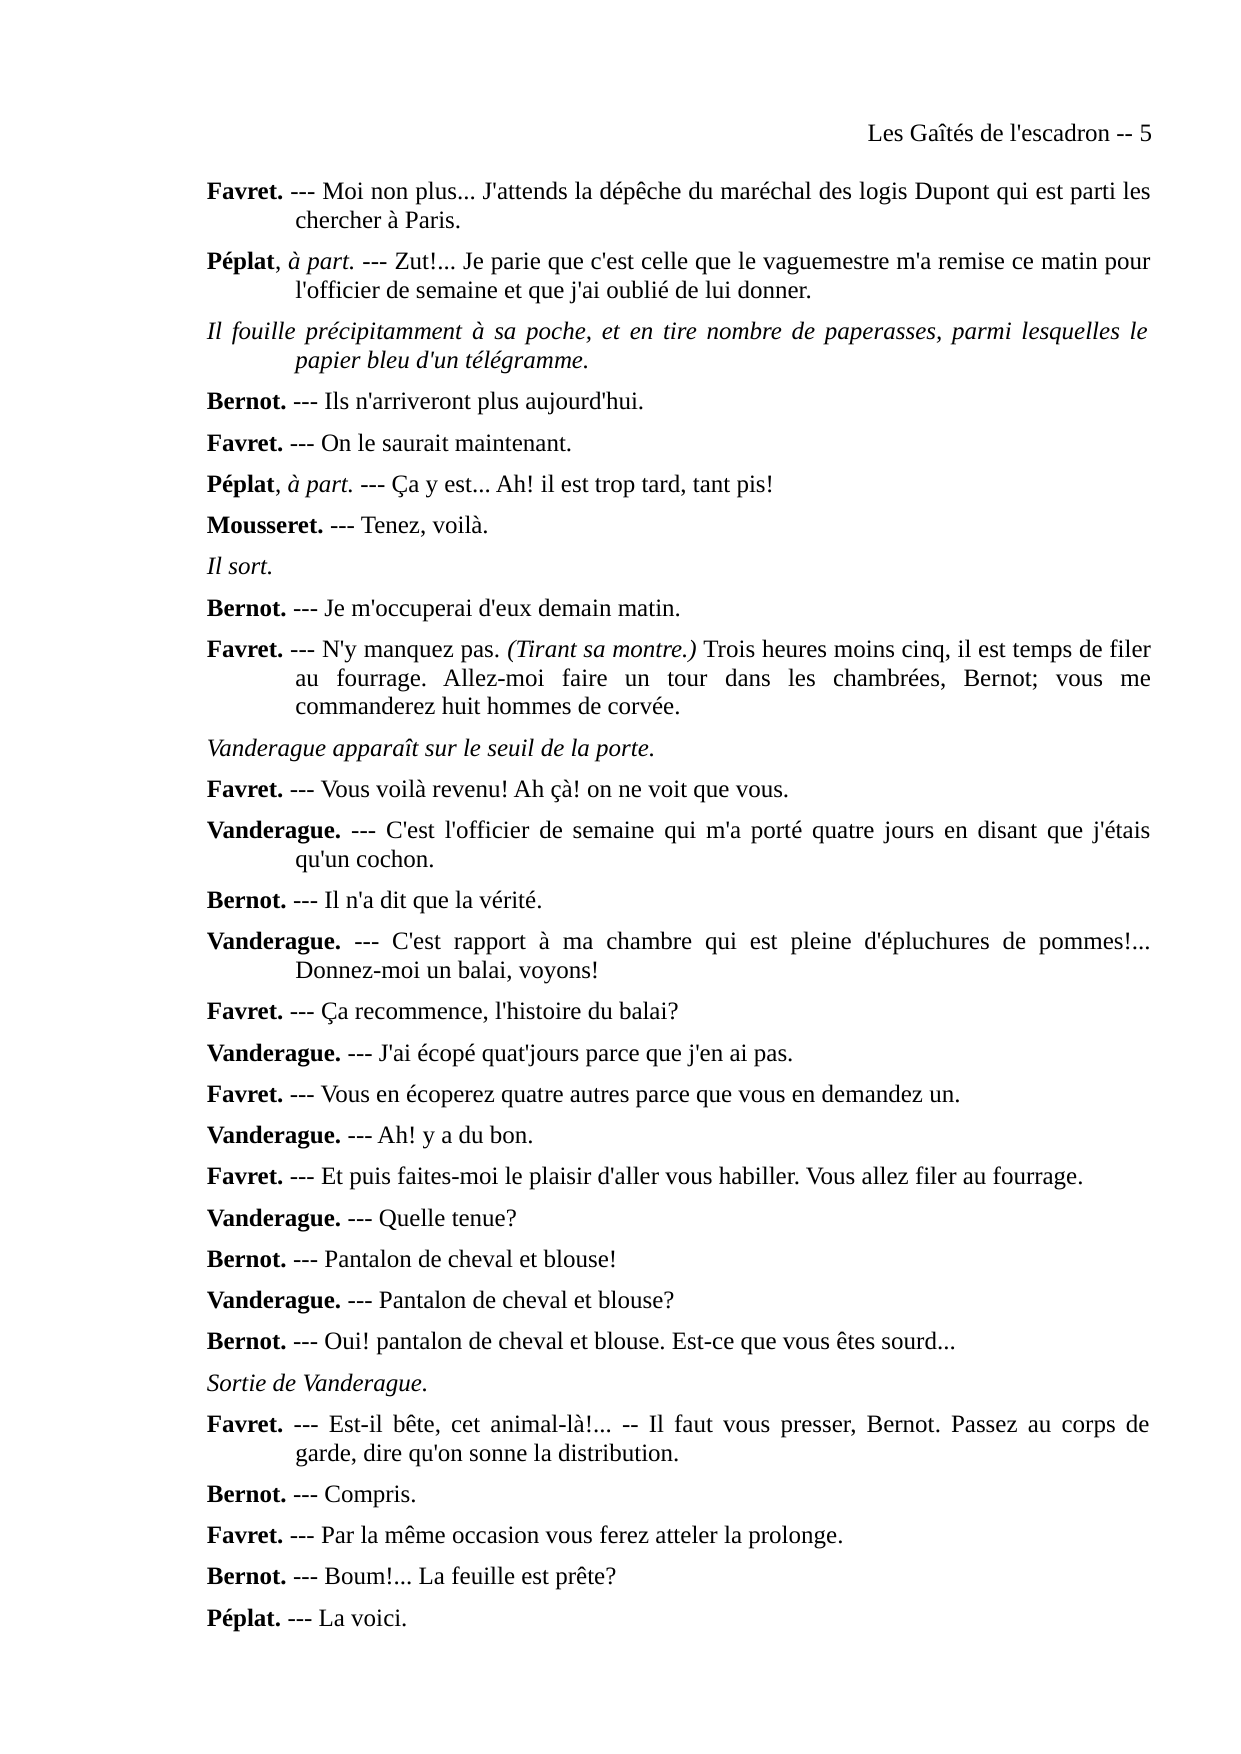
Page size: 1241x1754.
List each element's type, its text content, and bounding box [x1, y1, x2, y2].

text Favret. --- On le saurait maintenant. [207, 428, 1152, 456]
text Il sort. [207, 551, 1152, 580]
text Vanderague apparaît sur le seuil de la porte. [207, 733, 1152, 761]
text Vanderague. --- Ah! y a du bon. [207, 1120, 1152, 1149]
text Bernot. --- Je m'occuperai d'eux demain matin. [207, 593, 1152, 621]
text Vanderague. --- C'est rapport à ma chambre qui est pleine d'épluchures de pommes!... Donnez-moi un balai, voyons! [207, 926, 1152, 984]
text Bernot. --- Il n'a dit que la vérité. [207, 885, 1152, 914]
text Favret. --- N'y manquez pas. (Tirant sa montre.) Trois heures moins cinq, il est temps de filer au fourrage. Allez-moi faire un tour dans les chambrées, Bernot; vous me commanderez huit hommes de corvée. [207, 634, 1152, 720]
text Favret. --- Vous en écoperez quatre autres parce que vous en demandez un. [207, 1079, 1152, 1108]
text Bernot. --- Ils n'arriveront plus aujourd'hui. [207, 386, 1152, 415]
text Bernot. --- Boum!... La feuille est prête? [207, 1561, 1152, 1590]
text Favret. --- Ça recommence, l'histoire du balai? [207, 996, 1152, 1025]
text Bernot. --- Oui! pantalon de cheval et blouse. Est-ce que vous êtes sourd... [207, 1326, 1152, 1355]
text Il fouille précipitamment à sa poche, et en tire nombre de paperasses, parmi lesquelles le papier bleu d'un télégramme. [207, 316, 1152, 374]
text Favret. --- Vous voilà revenu! Ah çà! on ne voit que vous. [207, 774, 1152, 803]
text Vanderague. --- Pantalon de cheval et blouse? [207, 1285, 1152, 1314]
text Bernot. --- Pantalon de cheval et blouse! [207, 1244, 1152, 1273]
text Péplat, à part. --- Ça y est... Ah! il est trop tard, tant pis! [207, 469, 1152, 498]
text Sortie de Vanderague. [207, 1368, 1152, 1396]
text Favret. --- Et puis faites-moi le plaisir d'aller vous habiller. Vous allez filer au fourrage. [207, 1161, 1152, 1190]
text Mousseret. --- Tenez, voilà. [207, 510, 1152, 539]
text Favret. --- Est-il bête, cet animal-là!... -- Il faut vous presser, Bernot. Passez au corps de garde, dire qu'on sonne la distribution. [207, 1409, 1152, 1466]
text Favret. --- Moi non plus... J'attends la dépêche du maréchal des logis Dupont qui est parti les chercher à Paris. [207, 176, 1152, 234]
text Péplat. --- La voici. [207, 1603, 1152, 1631]
text Péplat, à part. --- Zut!... Je parie que c'est celle que le vaguemestre m'a remise ce matin pour l'officier de semaine et que j'ai oublié de lui donner. [207, 246, 1152, 304]
text Vanderague. --- C'est l'officier de semaine qui m'a porté quatre jours en disant que j'étais qu'un cochon. [207, 815, 1152, 873]
text Vanderague. --- J'ai écopé quat'jours parce que j'en ai pas. [207, 1038, 1152, 1066]
text Favret. --- Par la même occasion vous ferez atteler la prolonge. [207, 1520, 1152, 1549]
text Vanderague. --- Quelle tenue? [207, 1203, 1152, 1231]
text Bernot. --- Compris. [207, 1479, 1152, 1508]
